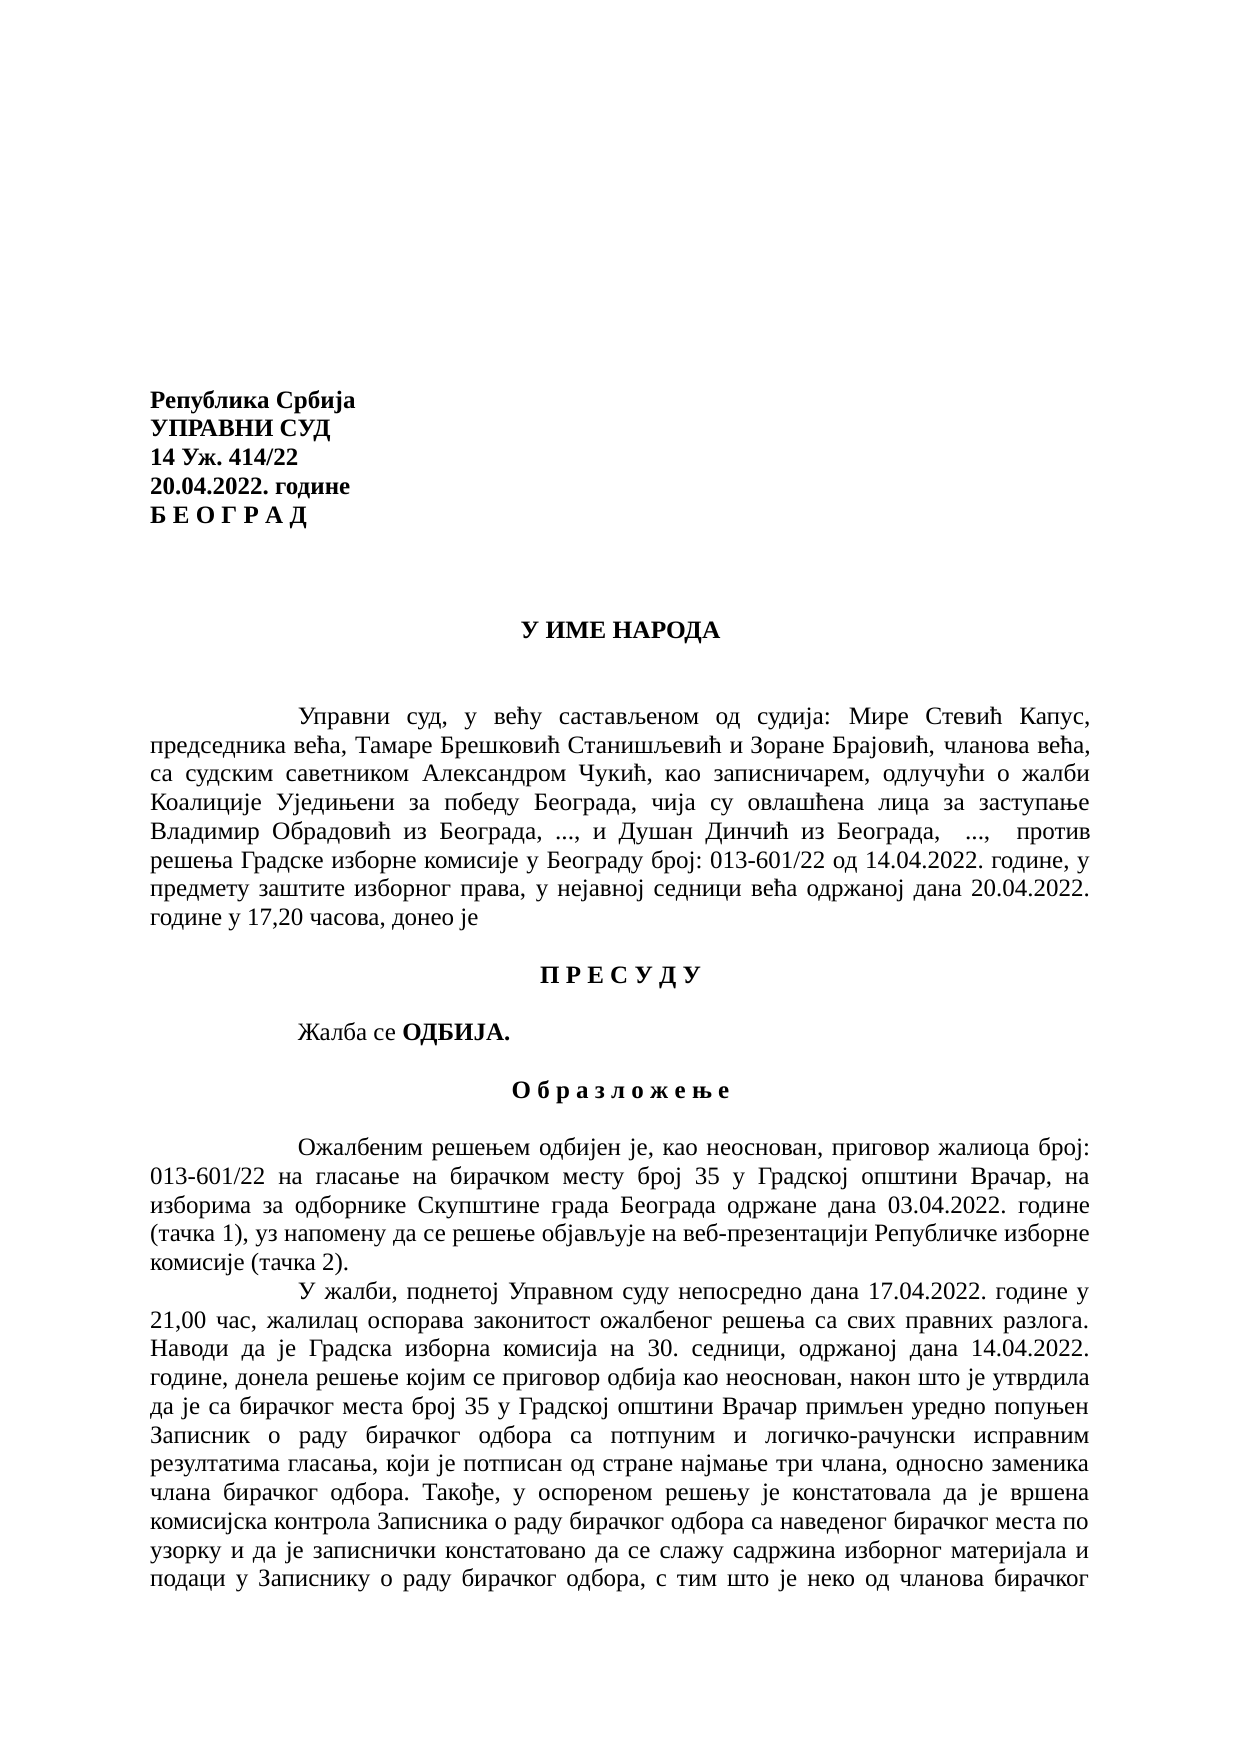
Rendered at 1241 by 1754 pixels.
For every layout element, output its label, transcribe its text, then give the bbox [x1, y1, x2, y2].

text Б Е О Г Р А Д [150, 500, 1091, 528]
text У жалби, поднетој Управном суду непосредно дана 17.04.2022. године у 21,00 час, жалилац оспорава законитост ожалбеног решења са свих правних разлога. Наводи да је Градска изборна комисија на 30. седници, одржаној дана 14.04.2022. године, донела решење којим се приговор одбија као неоснован, након што је утврдила да је са бирачког места број 35 у Градској општини Врачар примљен уредно попуњен Записник о раду бирачког одбора са потпуним и логичко-рачунски исправним резултатима гласања, који је потписан од стране најмање три члана, односно заменика члана бирачког одбора. Такође, у оспореном решењу је констатовала да је вршена комисијска контрола Записника о раду бирачког одбора са наведеног бирачког места по узорку и да је записнички констатовано да се слажу садржина изборног материјала и подаци у Записнику о раду бирачког одбора, с тим што је неко од чланова бирачког [150, 1276, 1091, 1592]
text У ИМЕ НАРОДА [150, 615, 1091, 643]
text УПРАВНИ СУД [150, 413, 1091, 442]
text О б р а з л о ж е њ е [150, 1075, 1091, 1103]
text П Р Е С У Д У [150, 960, 1091, 988]
text 20.04.2022. године [150, 471, 1091, 500]
text Република Србија [150, 148, 1091, 413]
text Жалба се ОДБИЈА. [150, 1017, 1091, 1046]
text Управни суд, у већу састављеном од судија: Мире Стевић Капус, председника већа, Тамаре Брешковић Станишљевић и Зоране Брајовић, чланова већа, са судским саветником Александром Чукић, као записничарем, одлучући о жалби Коалиције Уједињени за победу Београда, чија су овлашћена лица за заступање Владимир Обрадовић из Београда, ..., и Душан Динчић из Београда, ..., против решења Градске изборне комисије у Београду број: 013-601/22 од 14.04.2022. године, у предмету заштите изборног права, у нејавној седници већа одржаној дана 20.04.2022. године у 17,20 часова, донео је [150, 701, 1091, 931]
text Ожалбеним решењем одбијен је, као неоснован, приговор жалиоца број: 013-601/22 на гласање на бирачком месту број 35 у Градској општини Врачар, на изборима за одборнике Скупштине града Београда одржане дана 03.04.2022. године (тачка 1), уз напомену да се решење објављује на веб-презентацији Републичке изборне комисије (тачка 2). [150, 1132, 1091, 1276]
text 14 Уж. 414/22 [150, 442, 1091, 471]
